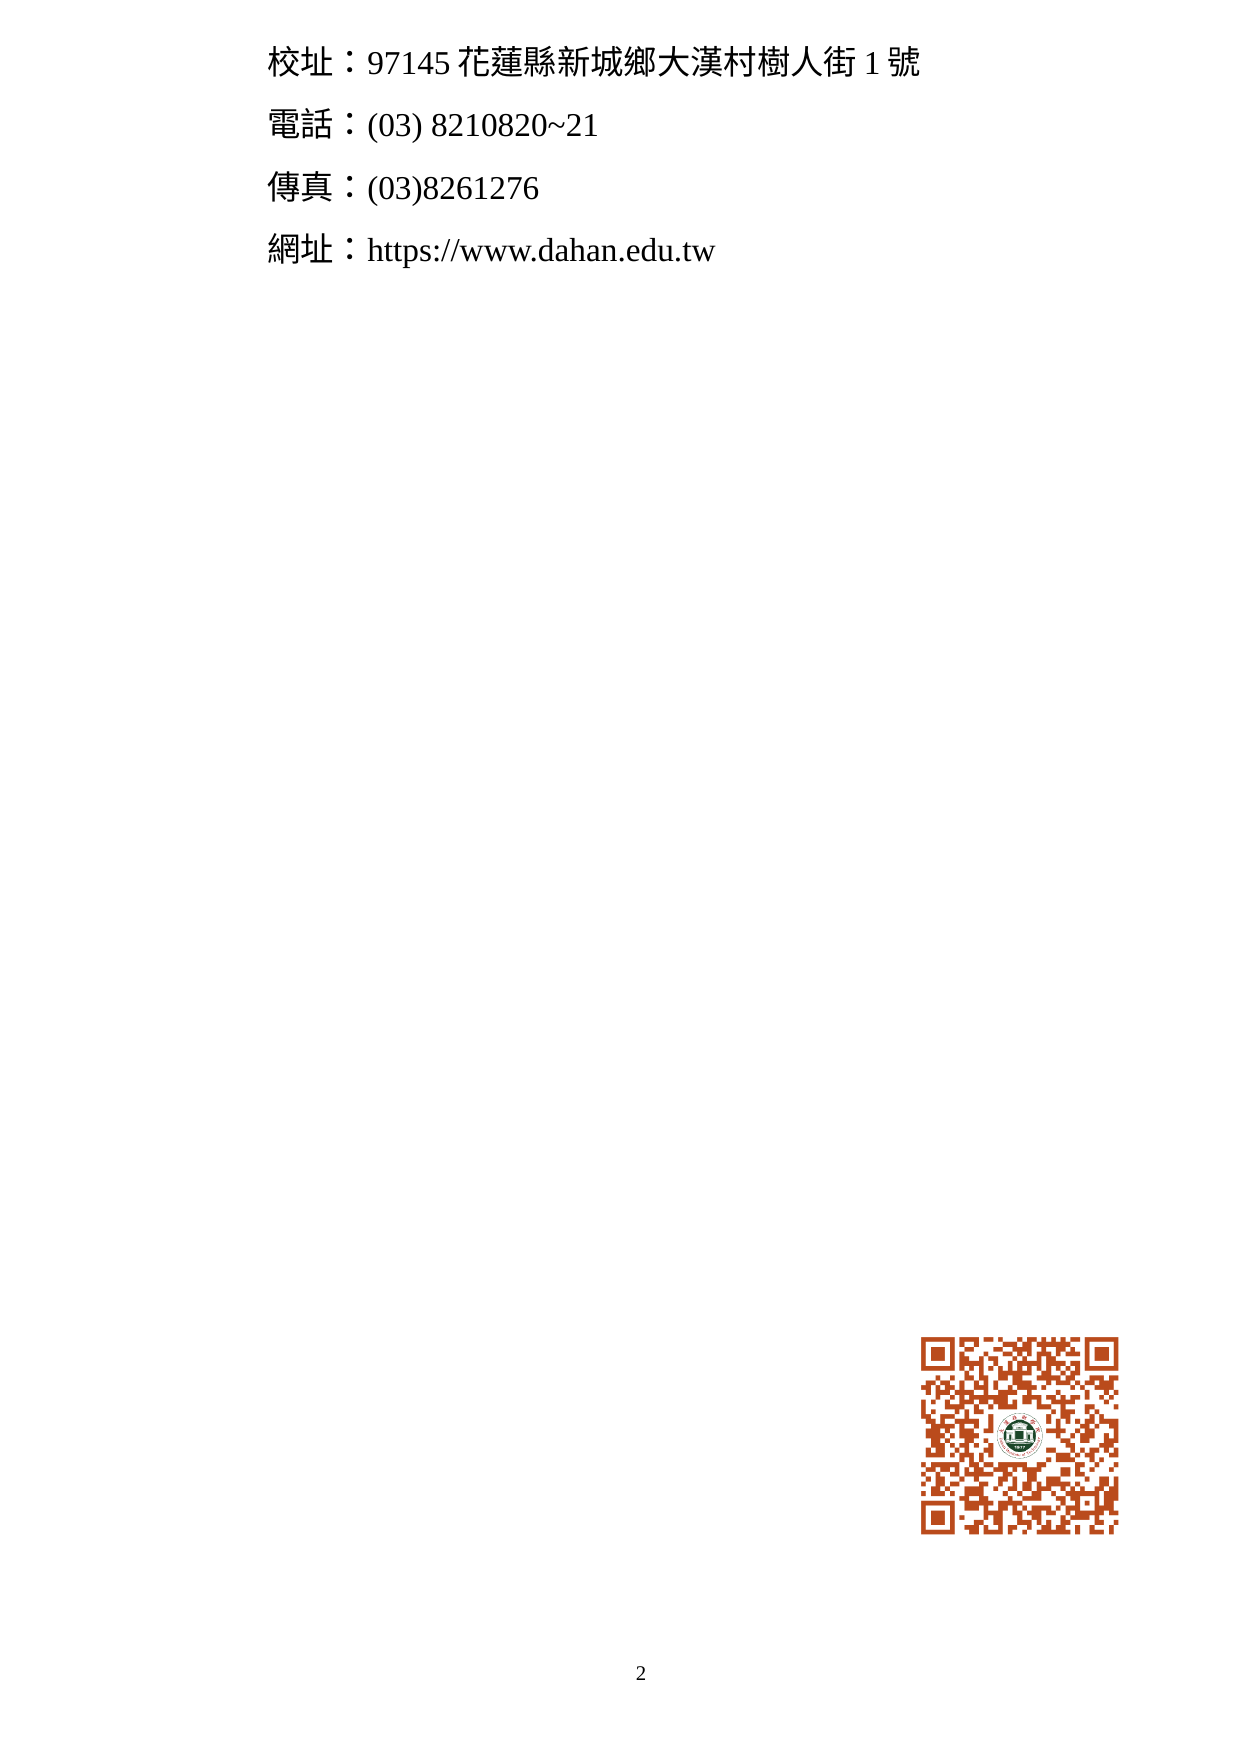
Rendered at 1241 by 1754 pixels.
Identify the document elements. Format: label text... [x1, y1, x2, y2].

text 網址：https://www.dahan.edu.tw [167, 205, 1152, 268]
text 校址：97145花蓮縣新城鄉大漢村樹人街1號 [167, 18, 1152, 80]
text 傳真：(03)8261276 [167, 143, 1152, 205]
text 電話：(03) 8210820~21 [167, 80, 1152, 143]
